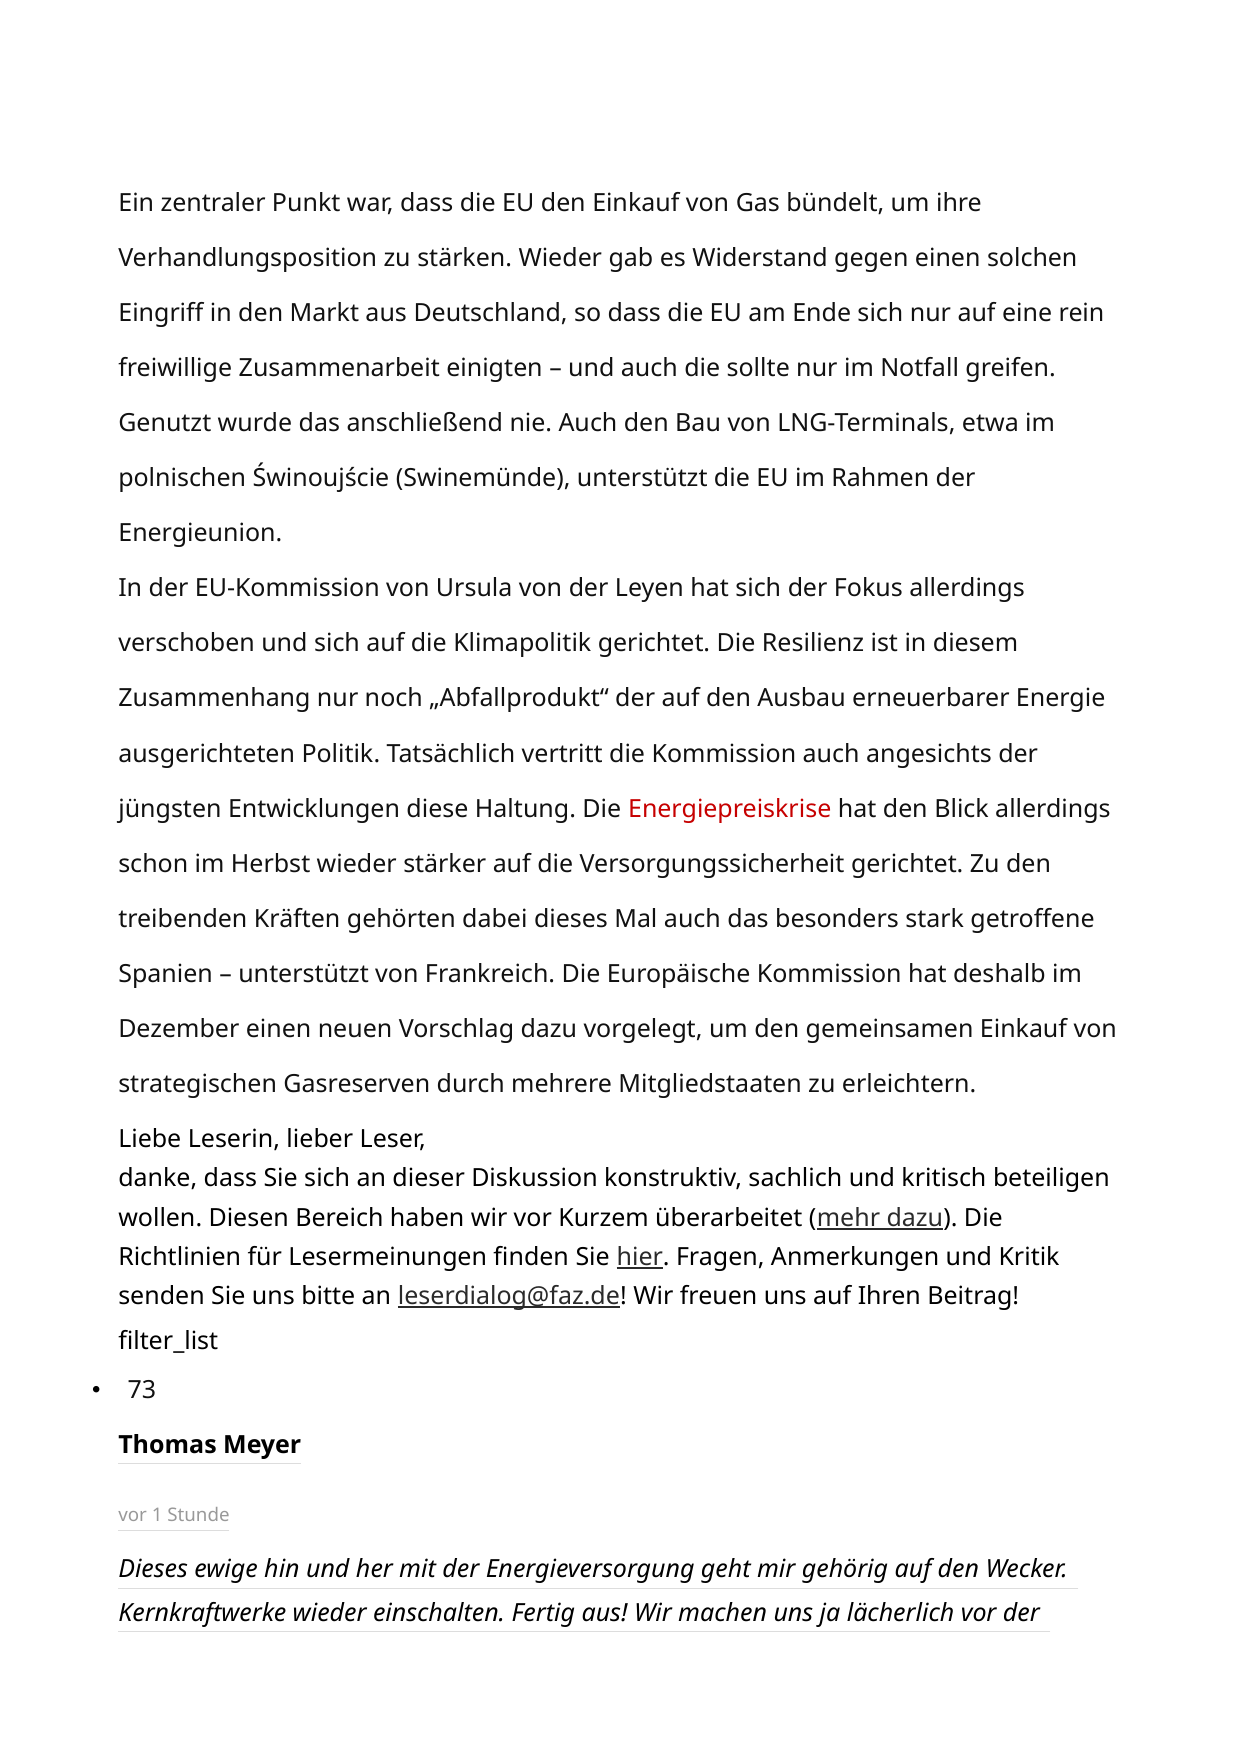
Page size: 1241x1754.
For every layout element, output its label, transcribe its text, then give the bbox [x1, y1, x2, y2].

list 73 [121, 1372, 1122, 1406]
text Thomas Meyer [118, 1426, 1122, 1464]
text Liebe Leserin, lieber Leser, [118, 1121, 1122, 1155]
text vor 1 Stunde [118, 1501, 1117, 1531]
text danke, dass Sie sich an dieser Diskussion konstruktiv, sachlich und kritisch beteiligen wollen. Diesen Bereich haben wir vor Kurzem überarbeitet (mehr dazu). Die Richtlinien für Lesermeinungen finden Sie hier. Fragen, Anmerkungen und Kritik senden Sie uns bitte an leserdialog@faz.de! Wir freuen uns auf Ihren Beitrag! [118, 1160, 1122, 1312]
text Ein zentraler Punkt war, dass die EU den Einkauf von Gas bündelt, um ihre Verhandlungsposition zu stärken. Wieder gab es Widerstand gegen einen solchen Eingriff in den Markt aus Deutschland, so dass die EU am Ende sich nur auf eine rein freiwillige Zusammenarbeit einigten – und auch die sollte nur im Notfall greifen. Genutzt wurde das anschließend nie. Auch den Bau von LNG-Terminals, etwa im polnischen Świnoujście (Swinemünde), unterstützt die EU im Rahmen der Energieunion. [118, 184, 1122, 549]
text filter_list [118, 1323, 1122, 1357]
text In der EU-Kommission von Ursula von der Leyen hat sich der Fokus allerdings verschoben und sich auf die Klimapolitik gerichtet. Die Resilienz ist in diesem Zusammenhang nur noch „Abfallprodukt“ der auf den Ausbau erneuerbarer Energie ausgerichteten Politik. Tatsächlich vertritt die Kommission auch angesichts der jüngsten Entwicklungen diese Haltung. Die Energiepreiskrise hat den Blick allerdings schon im Herbst wieder stärker auf die Versorgungssicherheit gerichtet. Zu den treibenden Kräften gehörten dabei dieses Mal auch das besonders stark getroffene Spanien – unterstützt von Frankreich. Die Europäische Kommission hat deshalb im Dezember einen neuen Vorschlag dazu vorgelegt, um den gemeinsamen Einkauf von strategischen Gasreserven durch mehrere Mitgliedstaaten zu erleichtern. [118, 570, 1122, 1100]
text Dieses ewige hin und her mit der Energieversorgung geht mir gehörig auf den Wecker. Kernkraftwerke wieder einschalten. Fertig aus! Wir machen uns ja lächerlich vor der [118, 1551, 1122, 1632]
